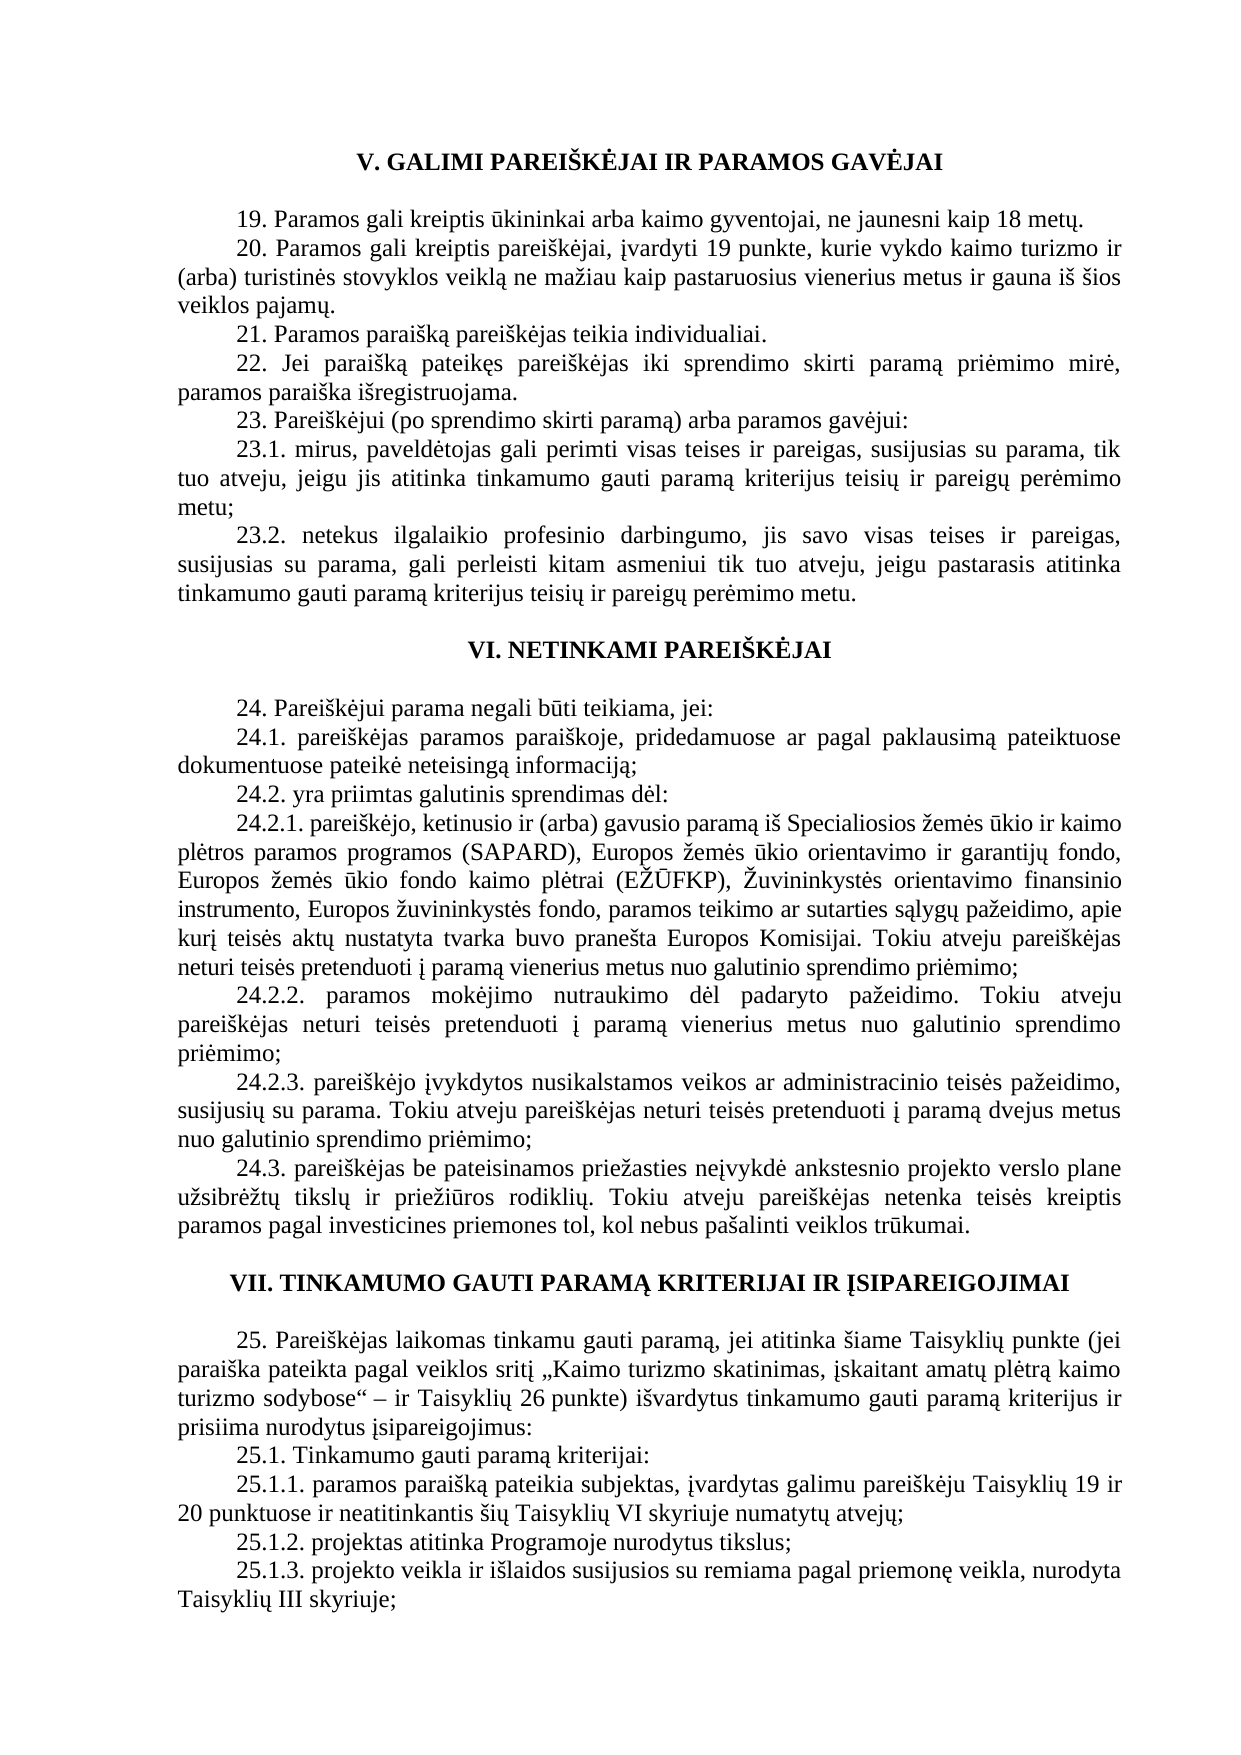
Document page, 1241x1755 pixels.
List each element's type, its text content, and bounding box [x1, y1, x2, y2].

text 24.3. pareiškėjas be pateisinamos priežasties neįvykdė ankstesnio projekto verslo plane užsibrėžtų tikslų ir priežiūros rodiklių. Tokiu atveju pareiškėjas netenka teisės kreiptis paramos pagal investicines priemones tol, kol nebus pašalinti veiklos trūkumai. [177, 1153, 1122, 1239]
text 24. Pareiškėjui parama negali būti teikiama, jei: [177, 693, 1122, 722]
text 24.2. yra priimtas galutinis sprendimas dėl: [177, 779, 1122, 808]
text V. GALIMI PAREIŠKĖJAI IR PARAMOS GAVĖJAI [177, 147, 1122, 176]
text VI. NETINKAMI PAREIŠKĖJAI [177, 636, 1122, 664]
text 25.1.3. projekto veikla ir išlaidos susijusios su remiama pagal priemonę veikla, nurodyta Taisyklių III skyriuje; [177, 1556, 1122, 1613]
text 24.2.3. pareiškėjo įvykdytos nusikalstamos veikos ar administracinio teisės pažeidimo, susijusių su parama. Tokiu atveju pareiškėjas neturi teisės pretenduoti į paramą dvejus metus nuo galutinio sprendimo priėmimo; [177, 1067, 1122, 1153]
text 25.1. Tinkamumo gauti paramą kriterijai: [177, 1441, 1122, 1469]
text 23.1. mirus, paveldėtojas gali perimti visas teises ir pareigas, susijusias su parama, tik tuo atveju, jeigu jis atitinka tinkamumo gauti paramą kriterijus teisių ir pareigų perėmimo metu; [177, 434, 1122, 521]
text 22. Jei paraišką pateikęs pareiškėjas iki sprendimo skirti paramą priėmimo mirė, paramos paraiška išregistruojama. [177, 348, 1122, 406]
text 25. Pareiškėjas laikomas tinkamu gauti paramą, jei atitinka šiame Taisyklių punkte (jei paraiška pateikta pagal veiklos sritį „Kaimo turizmo skatinimas, įskaitant amatų plėtrą kaimo turizmo sodybose“ – ir Taisyklių 26 punkte) išvardytus tinkamumo gauti paramą kriterijus ir prisiima nurodytus įsipareigojimus: [177, 1326, 1122, 1441]
text 23. Pareiškėjui (po sprendimo skirti paramą) arba paramos gavėjui: [177, 406, 1122, 434]
text 19. Paramos gali kreiptis ūkininkai arba kaimo gyventojai, ne jaunesni kaip 18 metų. [177, 204, 1122, 233]
text 24.2.1. pareiškėjo, ketinusio ir (arba) gavusio paramą iš Specialiosios žemės ūkio ir kaimo plėtros paramos programos (SAPARD), Europos žemės ūkio orientavimo ir garantijų fondo, Europos žemės ūkio fondo kaimo plėtrai (EŽŪFKP), Žuvininkystės orientavimo finansinio instrumento, Europos žuvininkystės fondo, paramos teikimo ar sutarties sąlygų pažeidimo, apie kurį teisės aktų nustatyta tvarka buvo pranešta Europos Komisijai. Tokiu atveju pareiškėjas neturi teisės pretenduoti į paramą vienerius metus nuo galutinio sprendimo priėmimo; [177, 808, 1122, 981]
text 24.1. pareiškėjas paramos paraiškoje, pridedamuose ar pagal paklausimą pateiktuose dokumentuose pateikė neteisingą informaciją; [177, 722, 1122, 779]
text 25.1.1. paramos paraišką pateikia subjektas, įvardytas galimu pareiškėju Taisyklių 19 ir 20 punktuose ir neatitinkantis šių Taisyklių VI skyriuje numatytų atvejų; [177, 1469, 1122, 1527]
text 24.2.2. paramos mokėjimo nutraukimo dėl padaryto pažeidimo. Tokiu atveju pareiškėjas neturi teisės pretenduoti į paramą vienerius metus nuo galutinio sprendimo priėmimo; [177, 981, 1122, 1067]
text 23.2. netekus ilgalaikio profesinio darbingumo, jis savo visas teises ir pareigas, susijusias su parama, gali perleisti kitam asmeniui tik tuo atveju, jeigu pastarasis atitinka tinkamumo gauti paramą kriterijus teisių ir pareigų perėmimo metu. [177, 521, 1122, 607]
text 21. Paramos paraišką pareiškėjas teikia individualiai. [177, 319, 1122, 348]
text 25.1.2. projektas atitinka Programoje nurodytus tikslus; [177, 1527, 1122, 1556]
text 20. Paramos gali kreiptis pareiškėjai, įvardyti 19 punkte, kurie vykdo kaimo turizmo ir (arba) turistinės stovyklos veiklą ne mažiau kaip pastaruosius vienerius metus ir gauna iš šios veiklos pajamų. [177, 233, 1122, 319]
text VII. TINKAMUMO GAUTI PARAMĄ KRITERIJAI IR ĮSIPAREIGOJIMAI [177, 1268, 1122, 1297]
